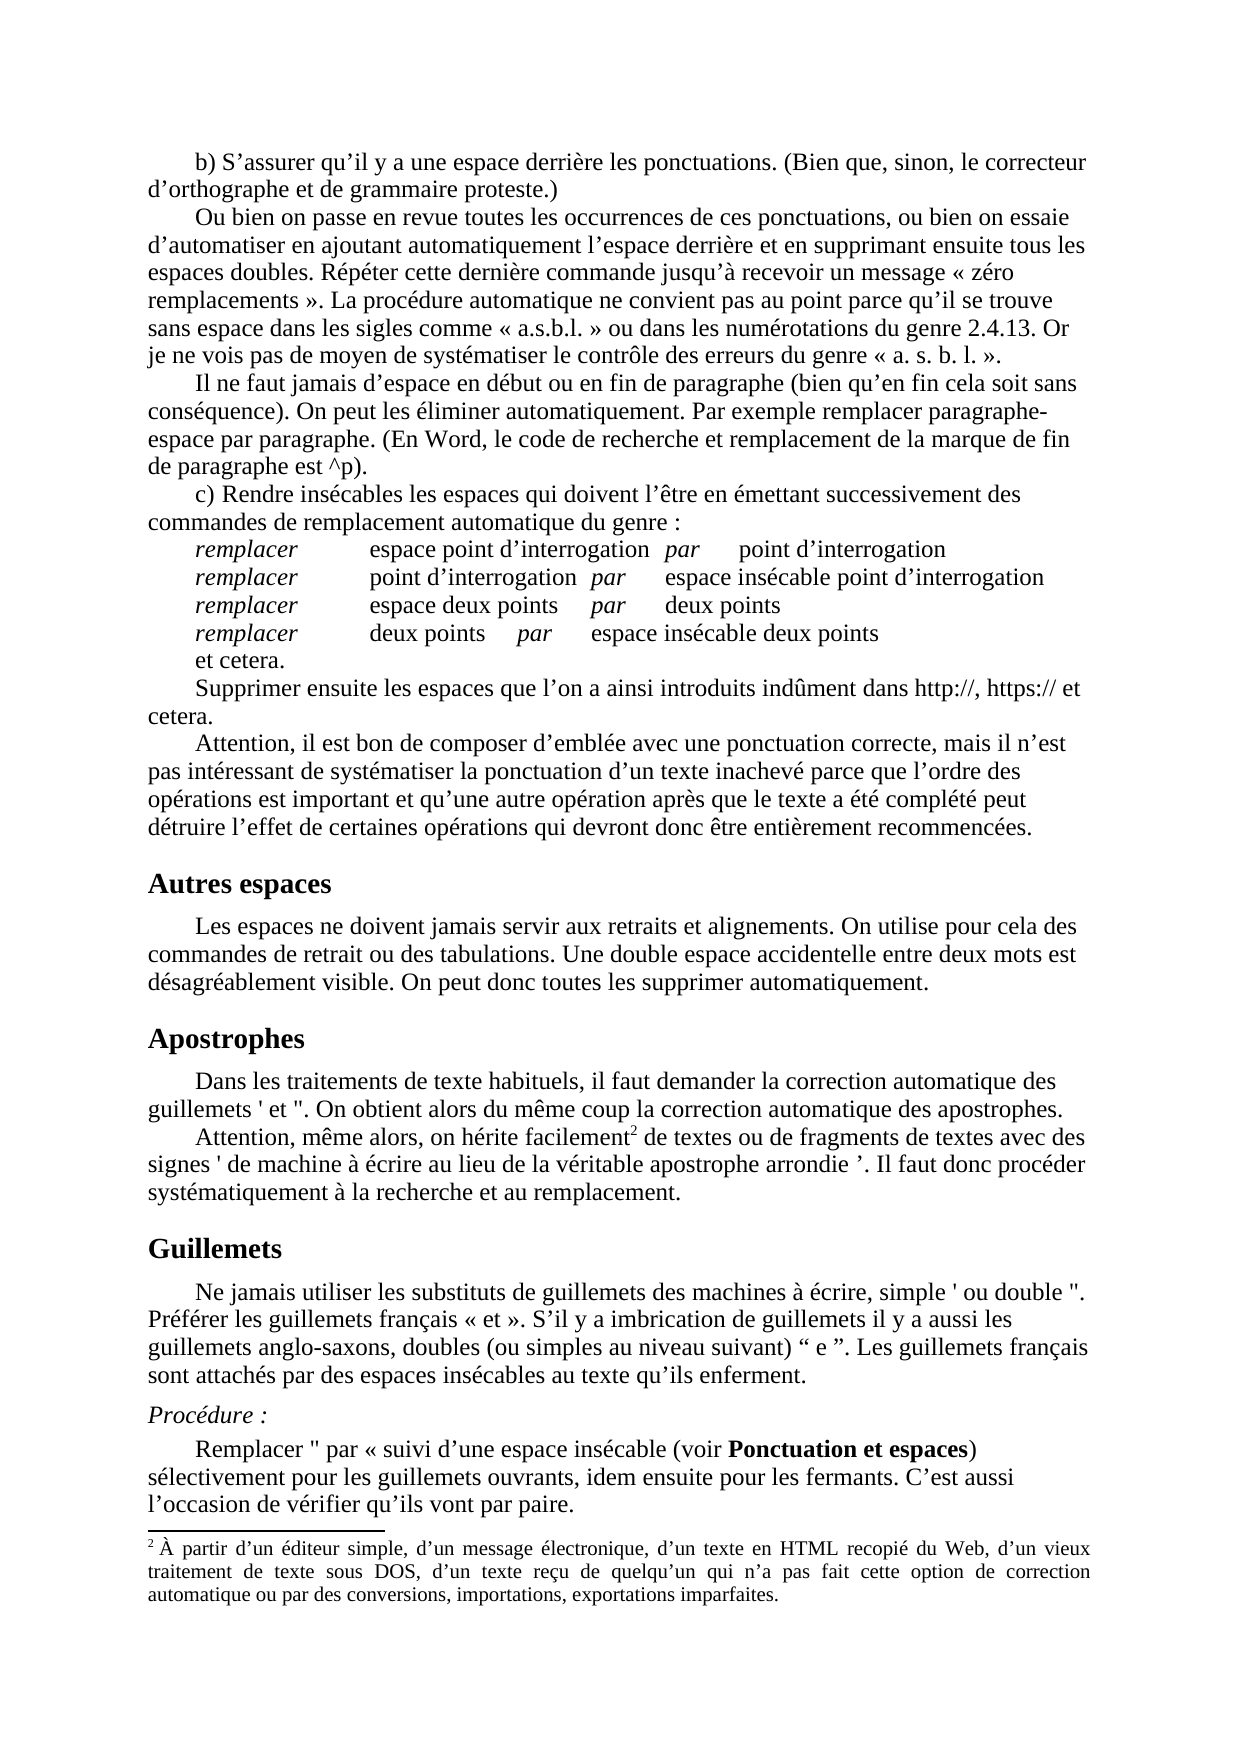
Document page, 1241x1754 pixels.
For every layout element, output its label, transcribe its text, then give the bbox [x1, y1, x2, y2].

text b) S’assurer qu’il y a une espace derrière les ponctuations. (Bien que, sinon, le correcteur d’orthographe et de grammaire proteste.) [148, 148, 1092, 203]
subtitle Procédure : [148, 1401, 1092, 1429]
text Les espaces ne doivent jamais servir aux retraits et alignements. On utilise pour cela des commandes de retrait ou des tabulations. Une double espace accidentelle entre deux mots est désagréablement visible. On peut donc toutes les supprimer automatiquement. [148, 912, 1092, 995]
text Dans les traitements de texte habituels, il faut demander la correction automatique des guillemets ' et ". On obtient alors du même coup la correction automatique des apostrophes. [148, 1067, 1092, 1123]
subtitle Apostrophes [148, 1022, 1092, 1054]
text et cetera. [148, 646, 1092, 674]
text remplacer espace point d’interrogation par point d’interrogation [148, 536, 1092, 563]
text remplacer point d’interrogation par espace insécable point d’interrogation [148, 563, 1092, 591]
text À partir d’un éditeur simple, d’un message électronique, d’un texte en HTML recopié du Web, d’un vieux traitement de texte sous DOS, d’un texte reçu de quelqu’un qui n’a pas fait cette option de correction automatique ou par des conversions, importations, exportations imparfaites. [148, 1537, 1092, 1606]
text Ou bien on passe en revue toutes les occurrences de ces ponctuations, ou bien on essaie d’automatiser en ajoutant automatiquement l’espace derrière et en supprimant ensuite tous les espaces doubles. Répéter cette dernière commande jusqu’à recevoir un message « zéro remplacements ». La procédure automatique ne convient pas au point parce qu’il se trouve sans espace dans les sigles comme « a.s.b.l. » ou dans les numérotations du genre 2.4.13. Or je ne vois pas de moyen de systématiser le contrôle des erreurs du genre « a. s. b. l. ». [148, 203, 1092, 369]
text Il ne faut jamais d’espace en début ou en fin de paragraphe (bien qu’en fin cela soit sans conséquence). On peut les éliminer automatiquement. Par exemple remplacer paragraphe-espace par paragraphe. (En Word, le code de recherche et remplacement de la marque de fin de paragraphe est ^p). [148, 369, 1092, 480]
text Attention, il est bon de composer d’emblée avec une ponctuation correcte, mais il n’est pas intéressant de systématiser la ponctuation d’un texte inachevé parce que l’ordre des opérations est important et qu’une autre opération après que le texte a été complété peut détruire l’effet de certaines opérations qui devront donc être entièrement recommencées. [148, 729, 1092, 840]
text Supprimer ensuite les espaces que l’on a ainsi introduits indûment dans http://, https:// et cetera. [148, 674, 1092, 729]
text c) Rendre insécables les espaces qui doivent l’être en émettant successivement des commandes de remplacement automatique du genre : [148, 480, 1092, 536]
subtitle Guillemets [148, 1232, 1092, 1265]
text Attention, même alors, on hérite facilement de textes ou de fragments de textes avec des signes ' de machine à écrire au lieu de la véritable apostrophe arrondie ’. Il faut donc procéder systématiquement à la recherche et au remplacement. [148, 1123, 1092, 1206]
text Remplacer " par « suivi d’une espace insécable (voir Ponctuation et espaces) sélectivement pour les guillemets ouvrants, idem ensuite pour les fermants. C’est aussi l’occasion de vérifier qu’ils vont par paire. [148, 1435, 1092, 1518]
text remplacer espace deux points par deux points [148, 591, 1092, 619]
text remplacer deux points par espace insécable deux points [148, 619, 1092, 646]
subtitle Autres espaces [148, 867, 1092, 899]
text Ne jamais utiliser les substituts de guillemets des machines à écrire, simple ' ou double ". Préférer les guillemets français « et ». S’il y a imbrication de guillemets il y a aussi les guillemets anglo-saxons, doubles (ou simples au niveau suivant) “ e ”. Les guillemets français sont attachés par des espaces insécables au texte qu’ils enferment. [148, 1278, 1092, 1388]
